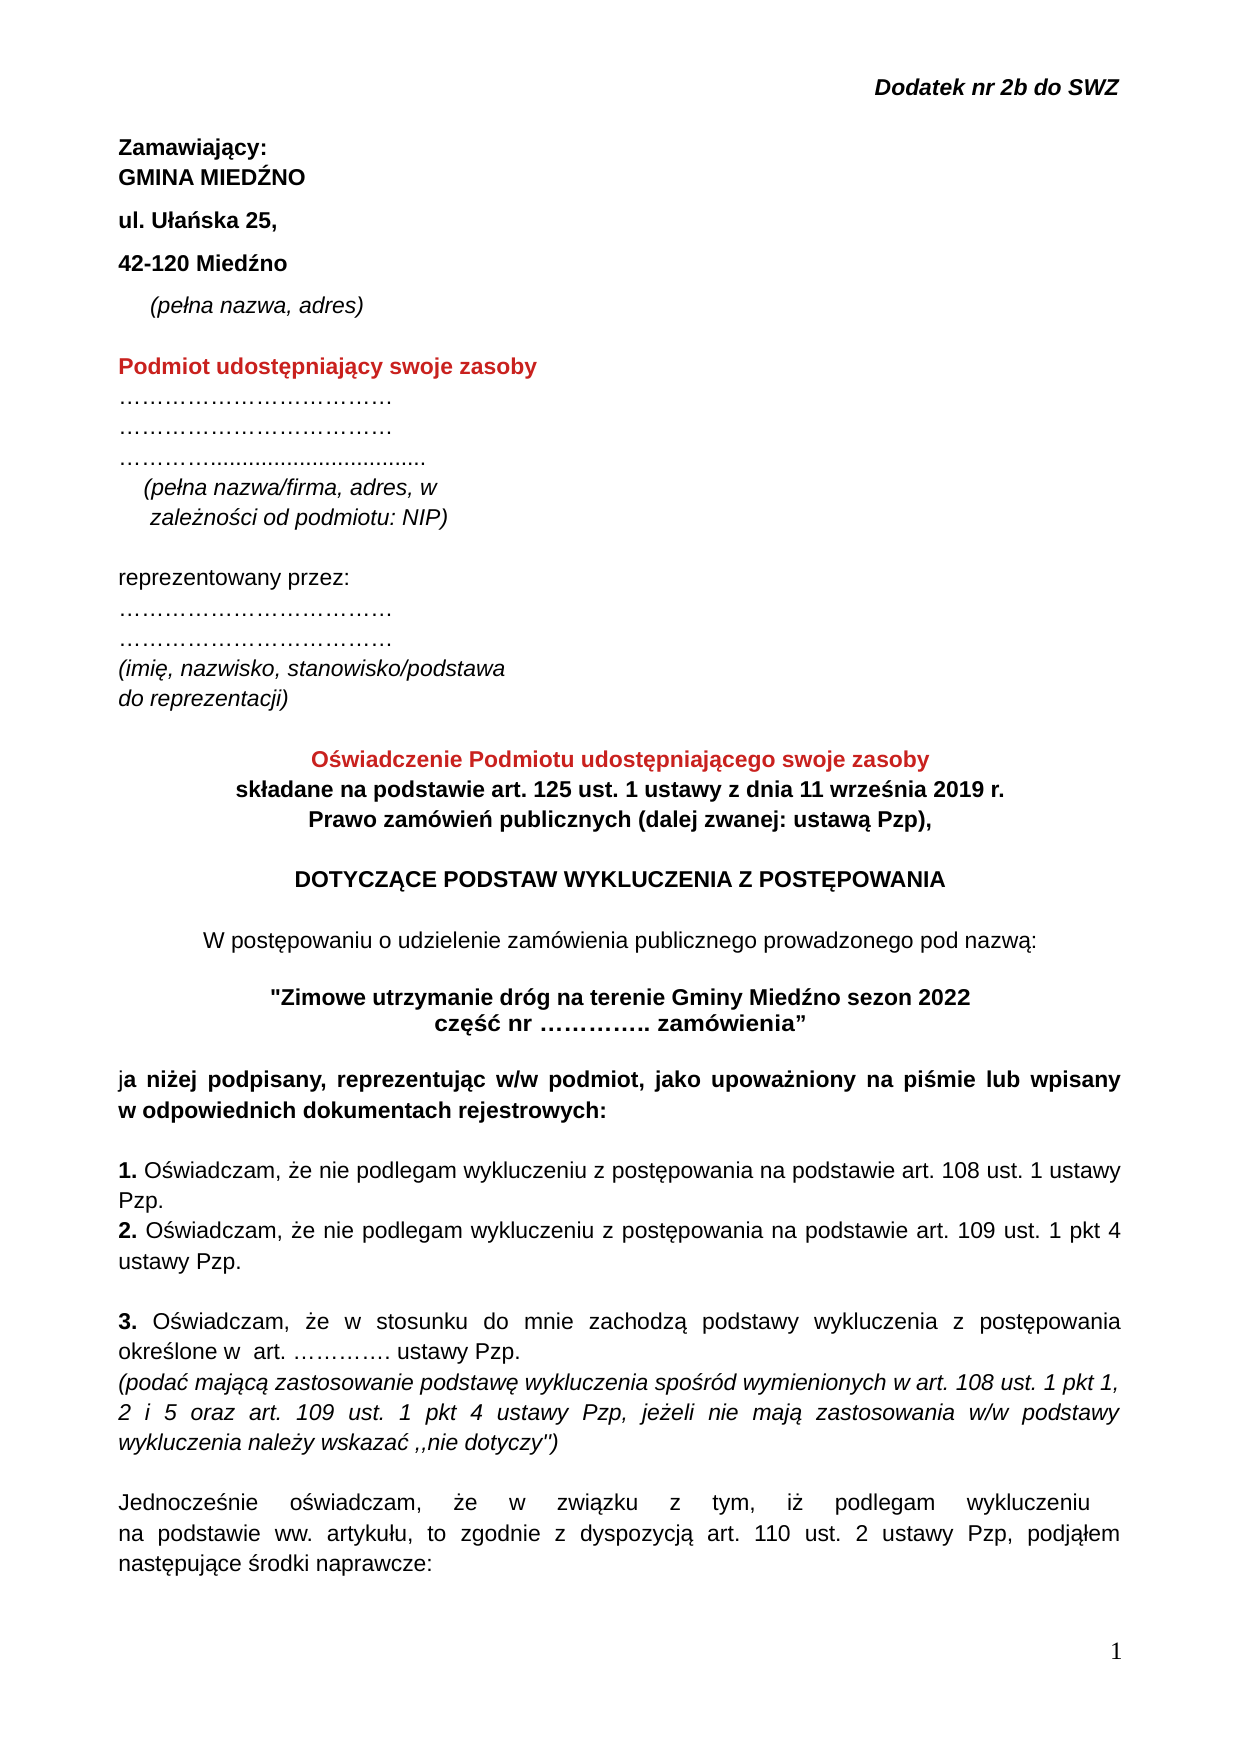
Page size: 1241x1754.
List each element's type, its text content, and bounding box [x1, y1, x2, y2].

text (podać mającą zastosowanie podstawę wykluczenia spośród wymienionych w art. 108 ust. 1 pkt 1, 2 i 5 oraz art. 109 ust. 1 pkt 4 ustawy Pzp, jeżeli nie mają zastosowania w/w podstawy wykluczenia należy wskazać ,,nie dotyczy'') [118, 1368, 1122, 1455]
text 42-120 Miedźno [118, 250, 1122, 276]
text zależności od podmiotu: NIP) [118, 504, 1122, 530]
text Prawo zamówień publicznych (dalej zwanej: ustawą Pzp), [118, 806, 1122, 832]
text (pełna nazwa, adres) [118, 292, 1122, 319]
text ja niżej podpisany, reprezentując w/w podmiot, jako upoważniony na piśmie lub wpisany w odpowiednich dokumentach rejestrowych: [118, 1066, 1122, 1123]
text DOTYCZĄCE PODSTAW WYKLUCZENIA Z POSTĘPOWANIA [118, 866, 1122, 893]
text 1. Oświadczam, że nie podlegam wykluczeniu z postępowania na podstawie art. 108 ust. 1 ustawy Pzp. [118, 1157, 1122, 1213]
text ……………………………… [118, 625, 1122, 651]
text (pełna nazwa/firma, adres, w [118, 474, 1122, 500]
text ………….................................. [118, 443, 1122, 470]
text "Zimowe utrzymanie dróg na terenie Gminy Miedźno sezon 2022 [118, 957, 1122, 1010]
text ul. Ułańska 25, [118, 207, 1122, 233]
text Oświadczenie Podmiotu udostępniającego swoje zasoby [118, 746, 1122, 772]
text ……………………………… [118, 383, 1122, 409]
text 3. Oświadczam, że w stosunku do mnie zachodzą podstawy wykluczenia z postępowania określone w art. …………. ustawy Pzp. [118, 1308, 1122, 1364]
text składane na podstawie art. 125 ust. 1 ustawy z dnia 11 września 2019 r. [118, 776, 1122, 802]
text reprezentowany przez: [118, 564, 1122, 591]
text część nr ………….. zamówienia” [118, 1010, 1122, 1036]
text ……………………………… [118, 413, 1122, 440]
text Podmiot udostępniający swoje zasoby [118, 353, 1122, 379]
text (imię, nazwisko, stanowisko/podstawa [118, 655, 1122, 681]
text Jednocześnie oświadczam, że w związku z tym, iż podlegam wykluczeniu na podstawie ww. artykułu, to zgodnie z dyspozycją art. 110 ust. 2 ustawy Pzp, podjąłem następujące środki naprawcze: [118, 1489, 1122, 1576]
text 2. Oświadczam, że nie podlegam wykluczeniu z postępowania na podstawie art. 109 ust. 1 pkt 4 ustawy Pzp. [118, 1217, 1122, 1274]
text Zamawiający: [118, 134, 1122, 161]
text W postępowaniu o udzielenie zamówienia publicznego prowadzonego pod nazwą: [118, 927, 1122, 953]
text GMINA MIEDŹNO [118, 164, 1122, 191]
text Dodatek nr 2b do SWZ [118, 74, 1122, 100]
text ……………………………… [118, 594, 1122, 621]
text do reprezentacji) [118, 685, 1122, 712]
